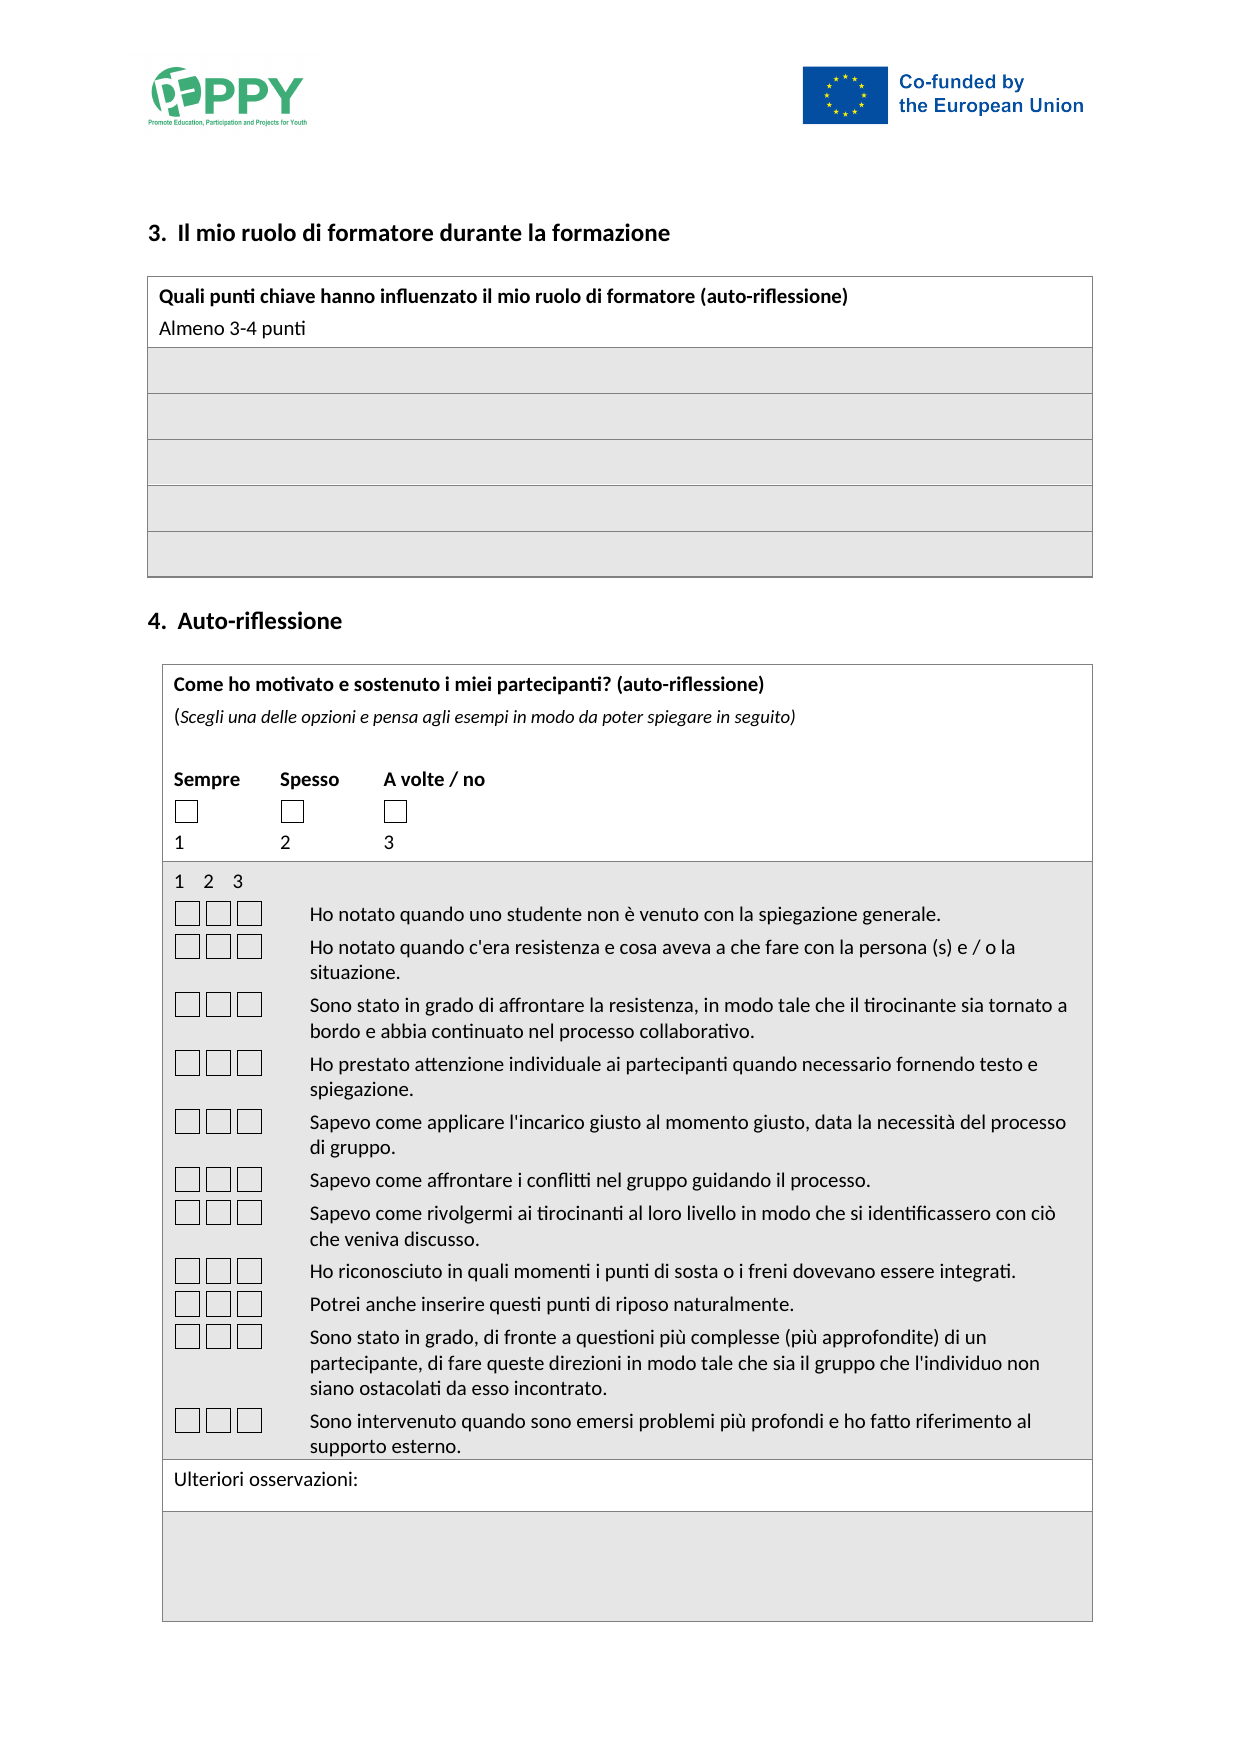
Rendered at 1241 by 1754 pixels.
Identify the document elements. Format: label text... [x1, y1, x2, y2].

list Il mio ruolo di formatore durante la formazione [148, 218, 1122, 248]
table_header Quali punti chiave hanno influenzato il mio ruolo di formatore (auto-riflessione) Almeno 3-4 punti [148, 277, 1092, 347]
table_cell [148, 394, 1092, 439]
picture [127, 50, 328, 142]
table_cell Ulteriori osservazioni: [163, 1460, 1092, 1511]
list Auto-riflessione [148, 606, 1122, 636]
table_cell [148, 486, 1092, 531]
table_cell 1 2 3 Ho notato quando uno studente non è venuto con la spiegazione generale. Ho notato quando c'era resistenza e cosa aveva a che fare con la persona (s) e / o la situazione. Sono stato in grado di affrontare la resistenza, in modo tale che il tirocinante sia tornato a bordo e abbia continuato nel processo collaborativo. Ho prestato attenzione individuale ai partecipanti quando necessario fornendo testo e spiegazione. Sapevo come applicare l'incarico giusto al momento giusto, data la necessità del processo di gruppo. Sapevo come affrontare i conflitti nel gruppo guidando il processo. Sapevo come rivolgermi ai tirocinanti al loro livello in modo che si identificassero con ciò che veniva discusso. Ho riconosciuto in quali momenti i punti di sosta o i freni dovevano essere integrati. Potrei anche inserire questi punti di riposo naturalmente. Sono stato in grado, di fronte a questioni più complesse (più approfondite) di un partecipante, di fare queste direzioni in modo tale che sia il gruppo che l'individuo non siano ostacolati da esso incontrato. Sono intervenuto quando sono emersi problemi più profondi e ho fatto riferimento al supporto esterno. [163, 862, 1092, 1459]
table_cell [148, 348, 1092, 393]
table_header Come ho motivato e sostenuto i miei partecipanti? (auto-riflessione) (Scegli una delle opzioni e pensa agli esempi in modo da poter spiegare in seguito) Sempre Spesso A volte / no 1 2 3 [163, 665, 1092, 861]
table_cell [163, 1512, 1092, 1621]
picture [799, 64, 1105, 127]
table_cell [148, 532, 1092, 576]
table_cell [148, 440, 1092, 484]
